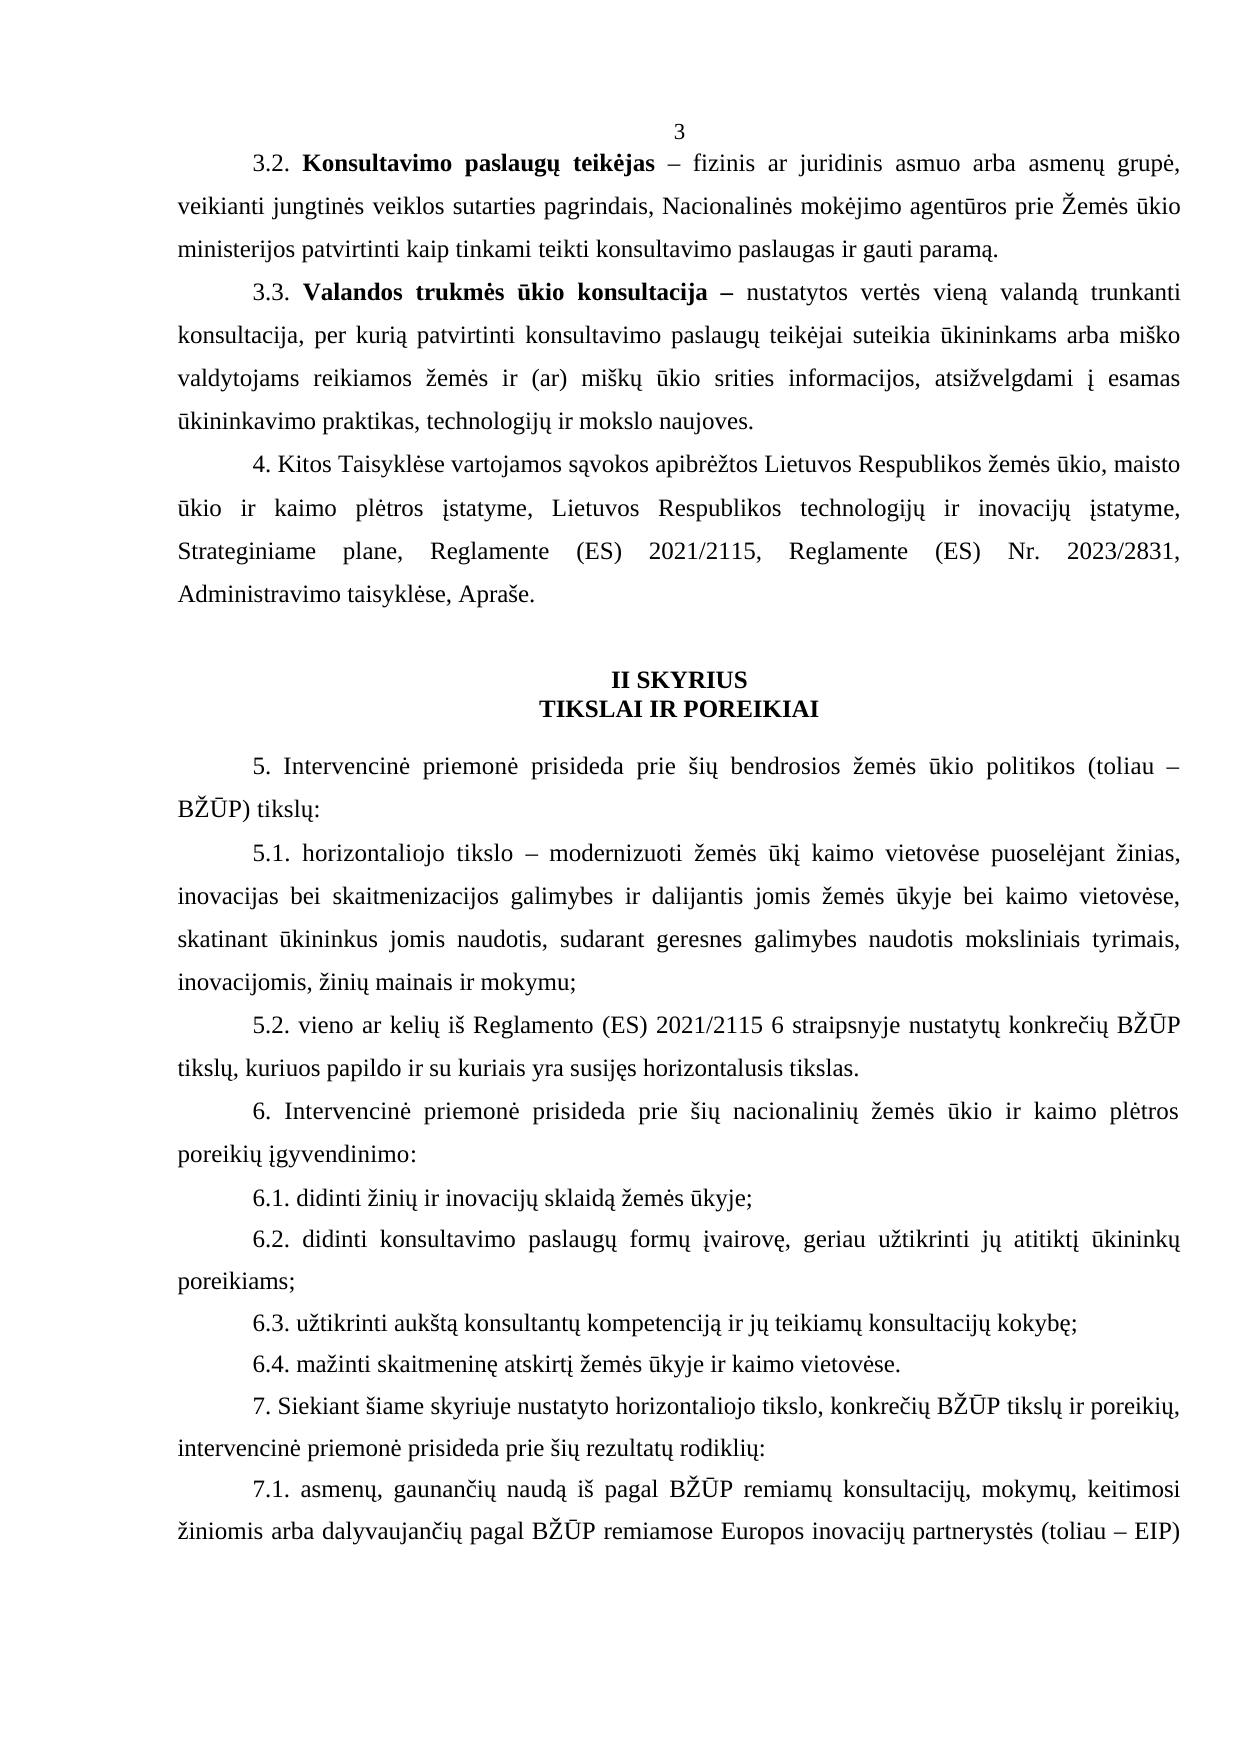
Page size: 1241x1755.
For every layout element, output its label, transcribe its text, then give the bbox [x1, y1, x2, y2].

text 5. Intervencinė priemonė prisideda prie šių bendrosios žemės ūkio politikos (toliau – BŽŪP) tikslų: [177, 751, 1181, 823]
text 7.1. asmenų, gaunančių naudą iš pagal BŽŪP remiamų konsultacijų, mokymų, keitimosi žiniomis arba dalyvaujančių pagal BŽŪP remiamose Europos inovacijų partnerystės (toliau – EIP) [177, 1474, 1181, 1545]
text II SKYRIUS [177, 665, 1181, 694]
text 3.2. Konsultavimo paslaugų teikėjas – fizinis ar juridinis asmuo arba asmenų grupė, veikianti jungtinės veiklos sutarties pagrindais, Nacionalinės mokėjimo agentūros prie Žemės ūkio ministerijos patvirtinti kaip tinkami teikti konsultavimo paslaugas ir gauti paramą. [177, 148, 1181, 263]
text 6.4. mažinti skaitmeninę atskirtį žemės ūkyje ir kaimo vietovėse. [177, 1349, 1181, 1378]
text 6. Intervencinė priemonė prisideda prie šių nacionalinių žemės ūkio ir kaimo plėtros poreikių įgyvendinimo: [177, 1096, 1181, 1168]
text 7. Siekiant šiame skyriuje nustatyto horizontaliojo tikslo, konkrečių BŽŪP tikslų ir poreikių, intervencinė priemonė prisideda prie šių rezultatų rodiklių: [177, 1391, 1181, 1461]
text TIKSLAI IR POREIKIAI [177, 694, 1181, 723]
text 5.2. vieno ar kelių iš Reglamento (ES) 2021/2115 6 straipsnyje nustatytų konkrečių BŽŪP tikslų, kuriuos papildo ir su kuriais yra susijęs horizontalusis tikslas. [177, 1010, 1181, 1082]
text 5.1. horizontaliojo tikslo – modernizuoti žemės ūkį kaimo vietovėse puoselėjant žinias, inovacijas bei skaitmenizacijos galimybes ir dalijantis jomis žemės ūkyje bei kaimo vietovėse, skatinant ūkininkus jomis naudotis, sudarant geresnes galimybes naudotis moksliniais tyrimais, inovacijomis, žinių mainais ir mokymu; [177, 838, 1181, 996]
text 4. Kitos Taisyklėse vartojamos sąvokos apibrėžtos Lietuvos Respublikos žemės ūkio, maisto ūkio ir kaimo plėtros įstatyme, Lietuvos Respublikos technologijų ir inovacijų įstatyme, Strateginiame plane, Reglamente (ES) 2021/2115, Reglamente (ES) Nr. 2023/2831, Administravimo taisyklėse, Apraše. [177, 449, 1181, 608]
text 6.1. didinti žinių ir inovacijų sklaidą žemės ūkyje; [177, 1183, 1181, 1211]
text 6.3. užtikrinti aukštą konsultantų kompetenciją ir jų teikiamų konsultacijų kokybę; [177, 1308, 1181, 1336]
text 3.3. Valandos trukmės ūkio konsultacija – nustatytos vertės vieną valandą trunkanti konsultacija, per kurią patvirtinti konsultavimo paslaugų teikėjai suteikia ūkininkams arba miško valdytojams reikiamos žemės ir (ar) miškų ūkio srities informacijos, atsižvelgdami į esamas ūkininkavimo praktikas, technologijų ir mokslo naujoves. [177, 277, 1181, 435]
text 6.2. didinti konsultavimo paslaugų formų įvairovę, geriau užtikrinti jų atitiktį ūkininkų poreikiams; [177, 1224, 1181, 1295]
